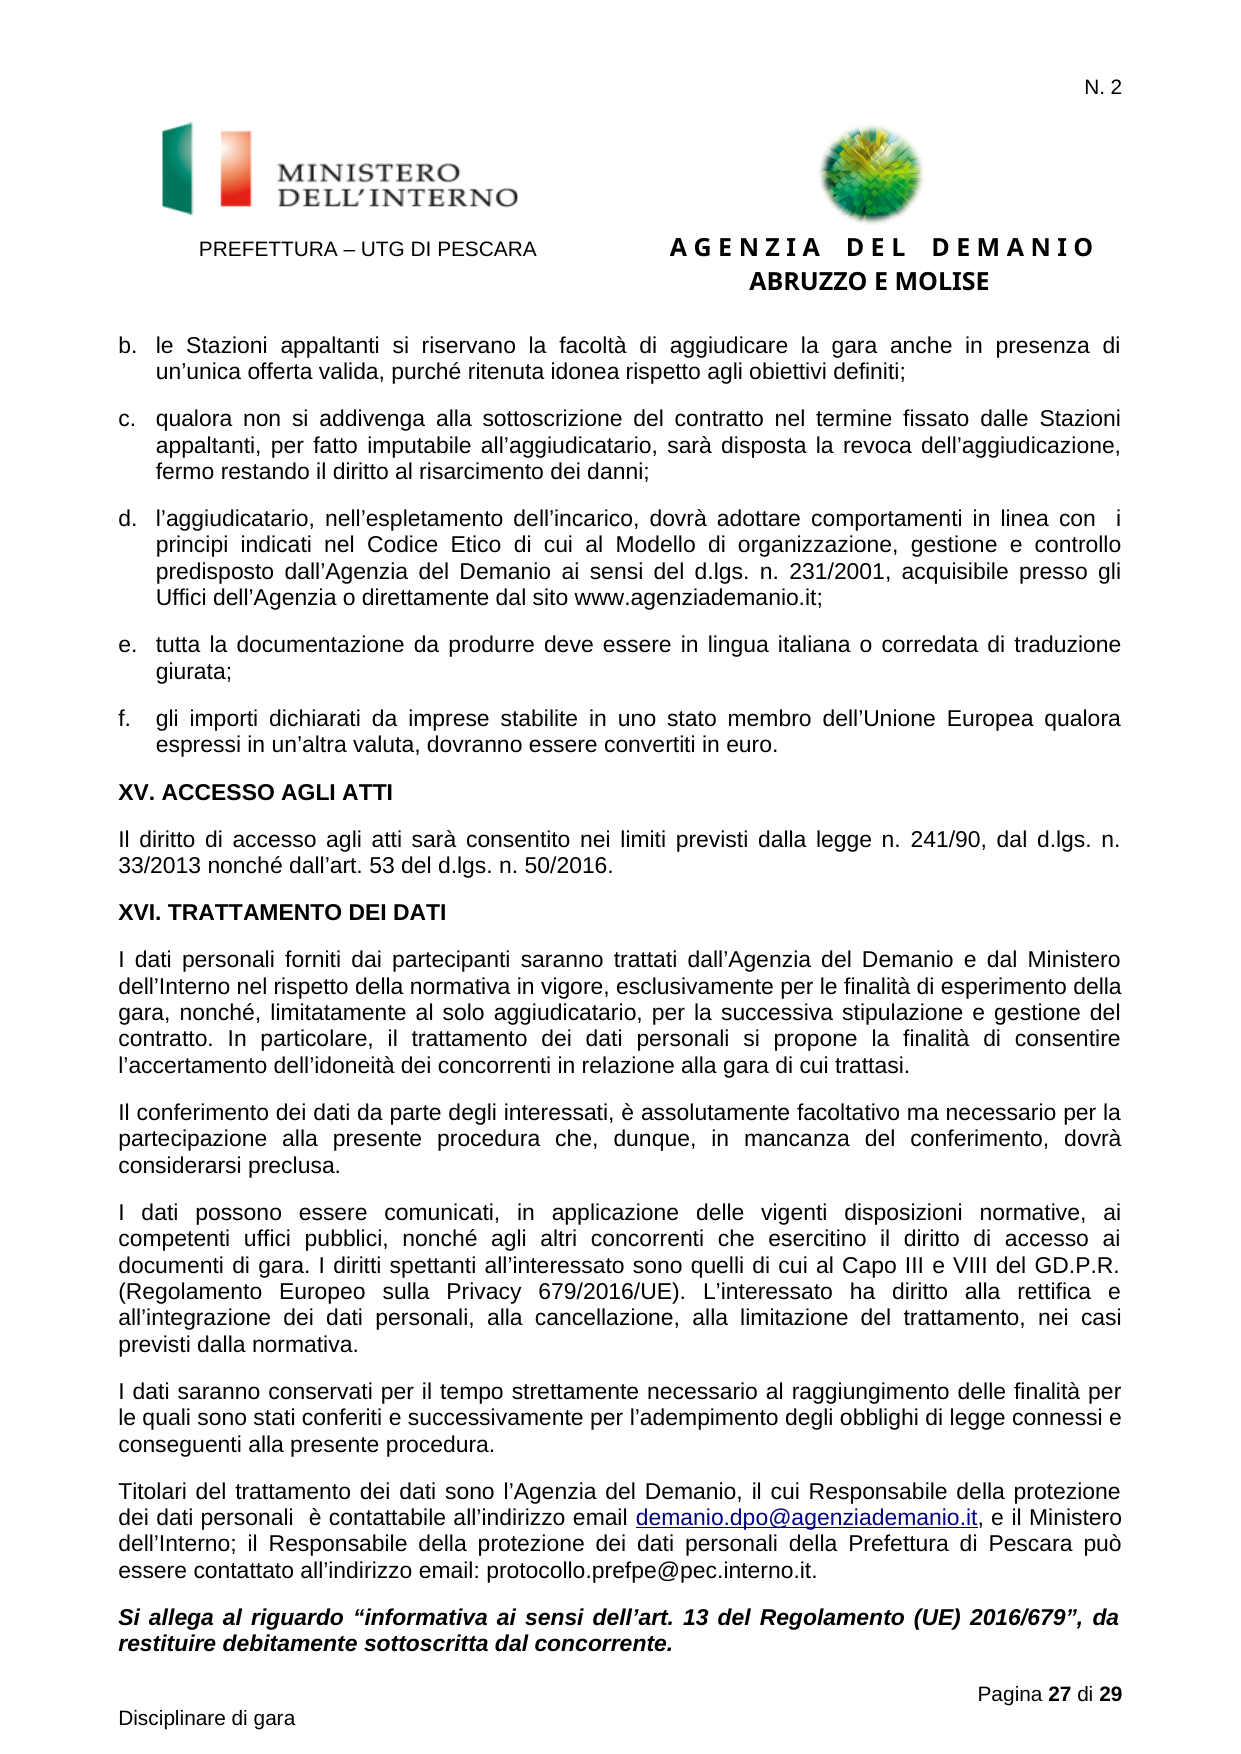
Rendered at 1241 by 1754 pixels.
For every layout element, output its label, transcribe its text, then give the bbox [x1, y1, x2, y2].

list tutta la documentazione da produrre deve essere in lingua italiana o corredata di traduzione giurata; [118, 631, 1122, 684]
list qualora non si addivenga alla sottoscrizione del contratto nel termine fissato dalle Stazioni appaltanti, per fatto imputabile all’aggiudicatario, sarà disposta la revoca dell’aggiudicazione, fermo restando il diritto al risarcimento dei danni; [118, 405, 1122, 484]
text Titolari del trattamento dei dati sono l’Agenzia del Demanio, il cui Responsabile della protezione dei dati personali è contattabile all’indirizzo email demanio.dpo@agenziademanio.it, e il Ministero dell’Interno; il Responsabile della protezione dei dati personali della Prefettura di Pescara può essere contattato all’indirizzo email: protocollo.prefpe@pec.interno.it. [118, 1478, 1122, 1583]
text I dati saranno conservati per il tempo strettamente necessario al raggiungimento delle finalità per le quali sono stati conferiti e successivamente per l’adempimento degli obblighi di legge connessi e conseguenti alla presente procedura. [118, 1378, 1122, 1457]
text XVI. TRATTAMENTO DEI DATI [118, 899, 1122, 926]
text Il conferimento dei dati da parte degli interessati, è assolutamente facoltativo ma necessario per la partecipazione alla presente procedura che, dunque, in mancanza del conferimento, dovrà considerarsi preclusa. [118, 1099, 1122, 1178]
text Il diritto di accesso agli atti sarà consentito nei limiti previsti dalla legge n. 241/90, dal d.lgs. n. 33/2013 nonché dall’art. 53 del d.lgs. n. 50/2016. [118, 826, 1122, 878]
list le Stazioni appaltanti si riservano la facoltà di aggiudicare la gara anche in presenza di un’unica offerta valida, purché ritenuta idonea rispetto agli obiettivi definiti; [118, 332, 1122, 384]
text I dati personali forniti dai partecipanti saranno trattati dall’Agenzia del Demanio e dal Ministero dell’Interno nel rispetto della normativa in vigore, esclusivamente per le finalità di esperimento della gara, nonché, limitatamente al solo aggiudicatario, per la successiva stipulazione e gestione del contratto. In particolare, il trattamento dei dati personali si propone la finalità di consentire l’accertamento dell’idoneità dei concorrenti in relazione alla gara di cui trattasi. [118, 946, 1122, 1078]
list l’aggiudicatario, nell’espletamento dell’incarico, dovrà adottare comportamenti in linea con i principi indicati nel Codice Etico di cui al Modello di organizzazione, gestione e controllo predisposto dall’Agenzia del Demanio ai sensi del d.lgs. n. 231/2001, acquisibile presso gli Uffici dell’Agenzia o direttamente dal sito www.agenziademanio.it; [118, 505, 1122, 611]
text XV. ACCESSO AGLI ATTI [118, 778, 1122, 805]
text Si allega al riguardo “informativa ai sensi dell’art. 13 del Regolamento (UE) 2016/679”, da restituire debitamente sottoscritta dal concorrente. [118, 1604, 1122, 1657]
text I dati possono essere comunicati, in applicazione delle vigenti disposizioni normative, ai competenti uffici pubblici, nonché agli altri concorrenti che esercitino il diritto di accesso ai documenti di gara. I diritti spettanti all’interessato sono quelli di cui al Capo III e VIII del GD.P.R. (Regolamento Europeo sulla Privacy 679/2016/UE). L’interessato ha diritto alla rettifica e all’integrazione dei dati personali, alla cancellazione, alla limitazione del trattamento, nei casi previsti dalla normativa. [118, 1199, 1122, 1357]
list gli importi dichiarati da imprese stabilite in uno stato membro dell’Unione Europea qualora espressi in un’altra valuta, dovranno essere convertiti in euro. [118, 705, 1122, 758]
